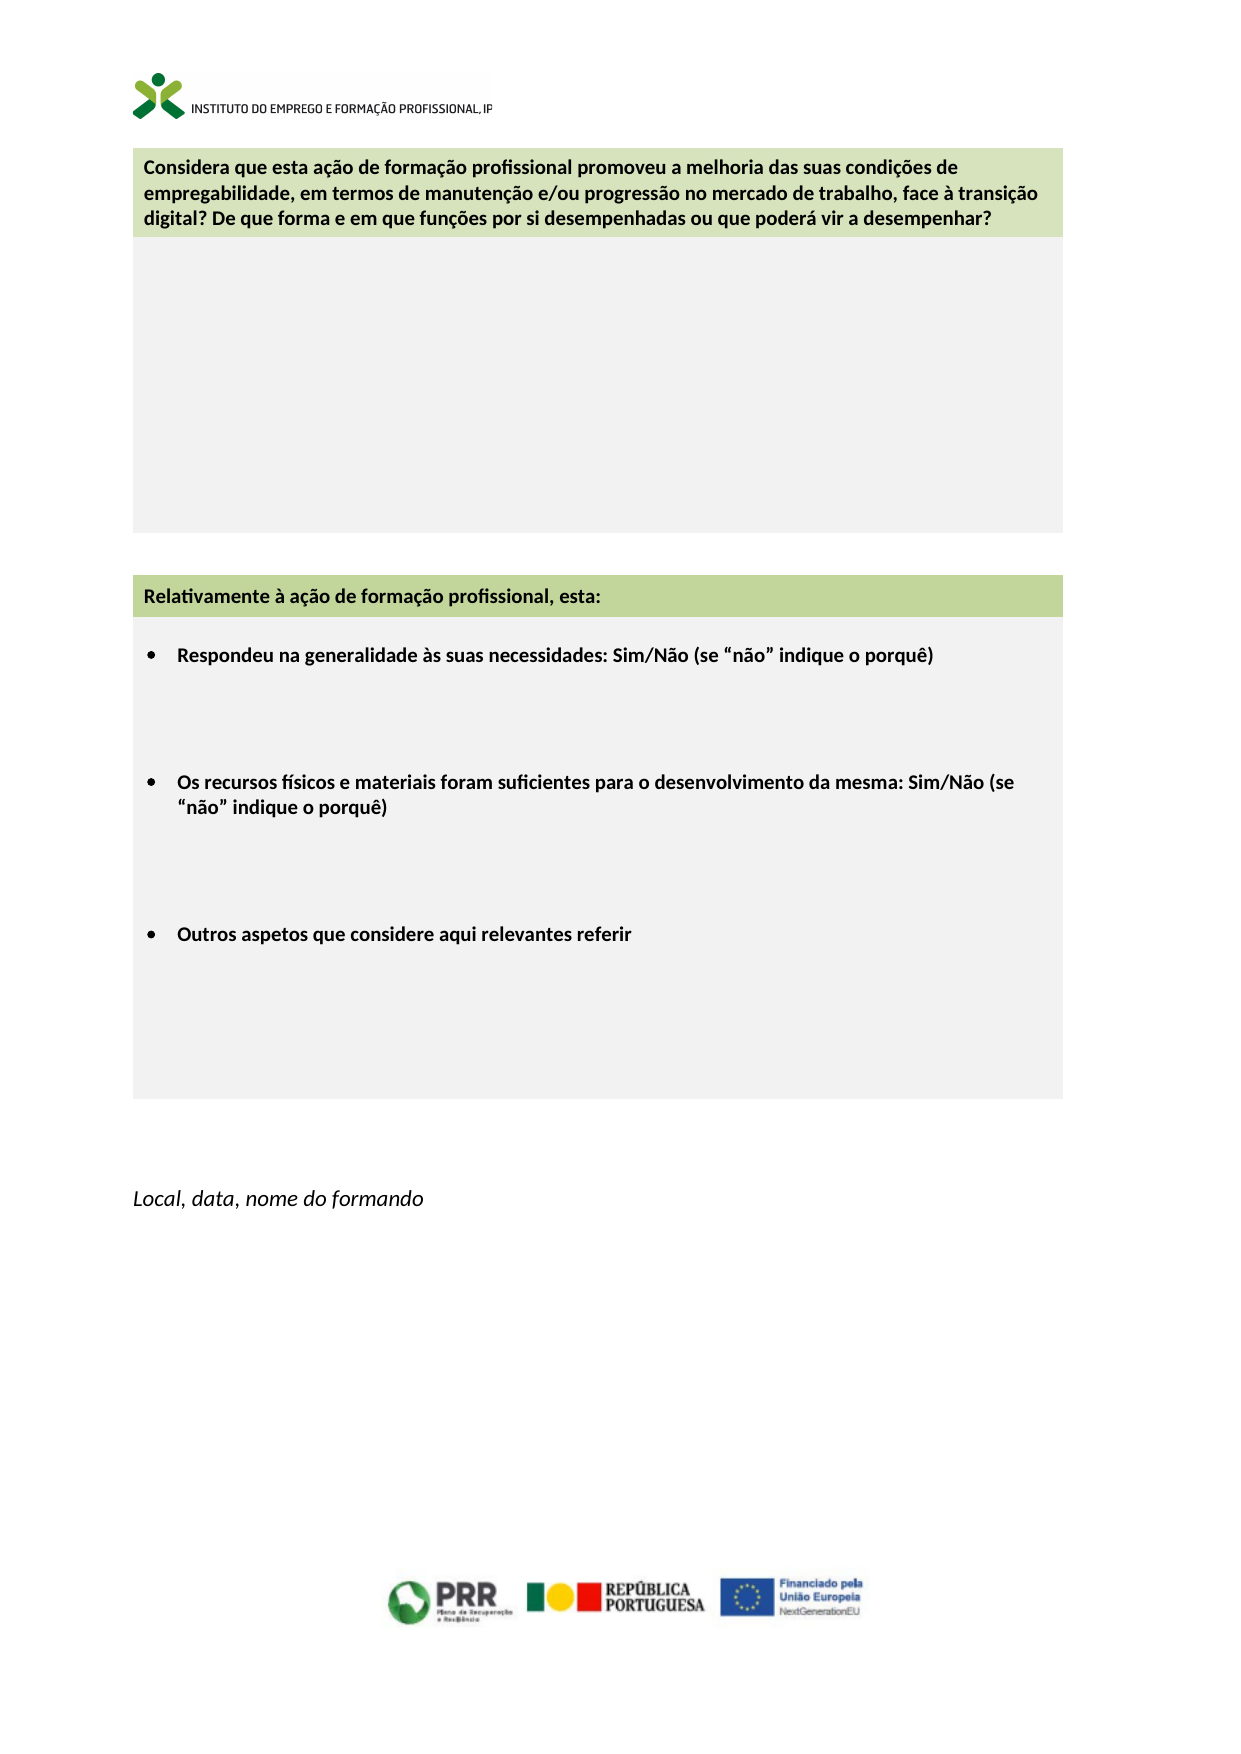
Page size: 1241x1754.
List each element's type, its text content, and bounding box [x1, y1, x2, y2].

table_cell Relativamente à ação de formação profissional, esta: [133, 575, 1063, 617]
table_cell [133, 237, 1063, 533]
table_cell Considera que esta ação de formação profissional promoveu a melhoria das suas condições de empregabilidade, em termos de manutenção e/ou progressão no mercado de trabalho, face à transição digital? De que forma e em que funções por si desempenhadas ou que poderá vir a desempenhar? [133, 148, 1063, 237]
picture [363, 1553, 922, 1653]
picture [132, 73, 493, 119]
text Local, data, nome do formando [133, 1184, 1152, 1212]
table_cell [133, 533, 1063, 575]
table_cell Respondeu na generalidade às suas necessidades: Sim/Não (se “não” indique o porquê) Os recursos físicos e materiais foram suficientes para o desenvolvimento da mesma: Sim/Não (se “não” indique o porquê) Outros aspetos que considere aqui relevantes referir [133, 617, 1063, 1099]
